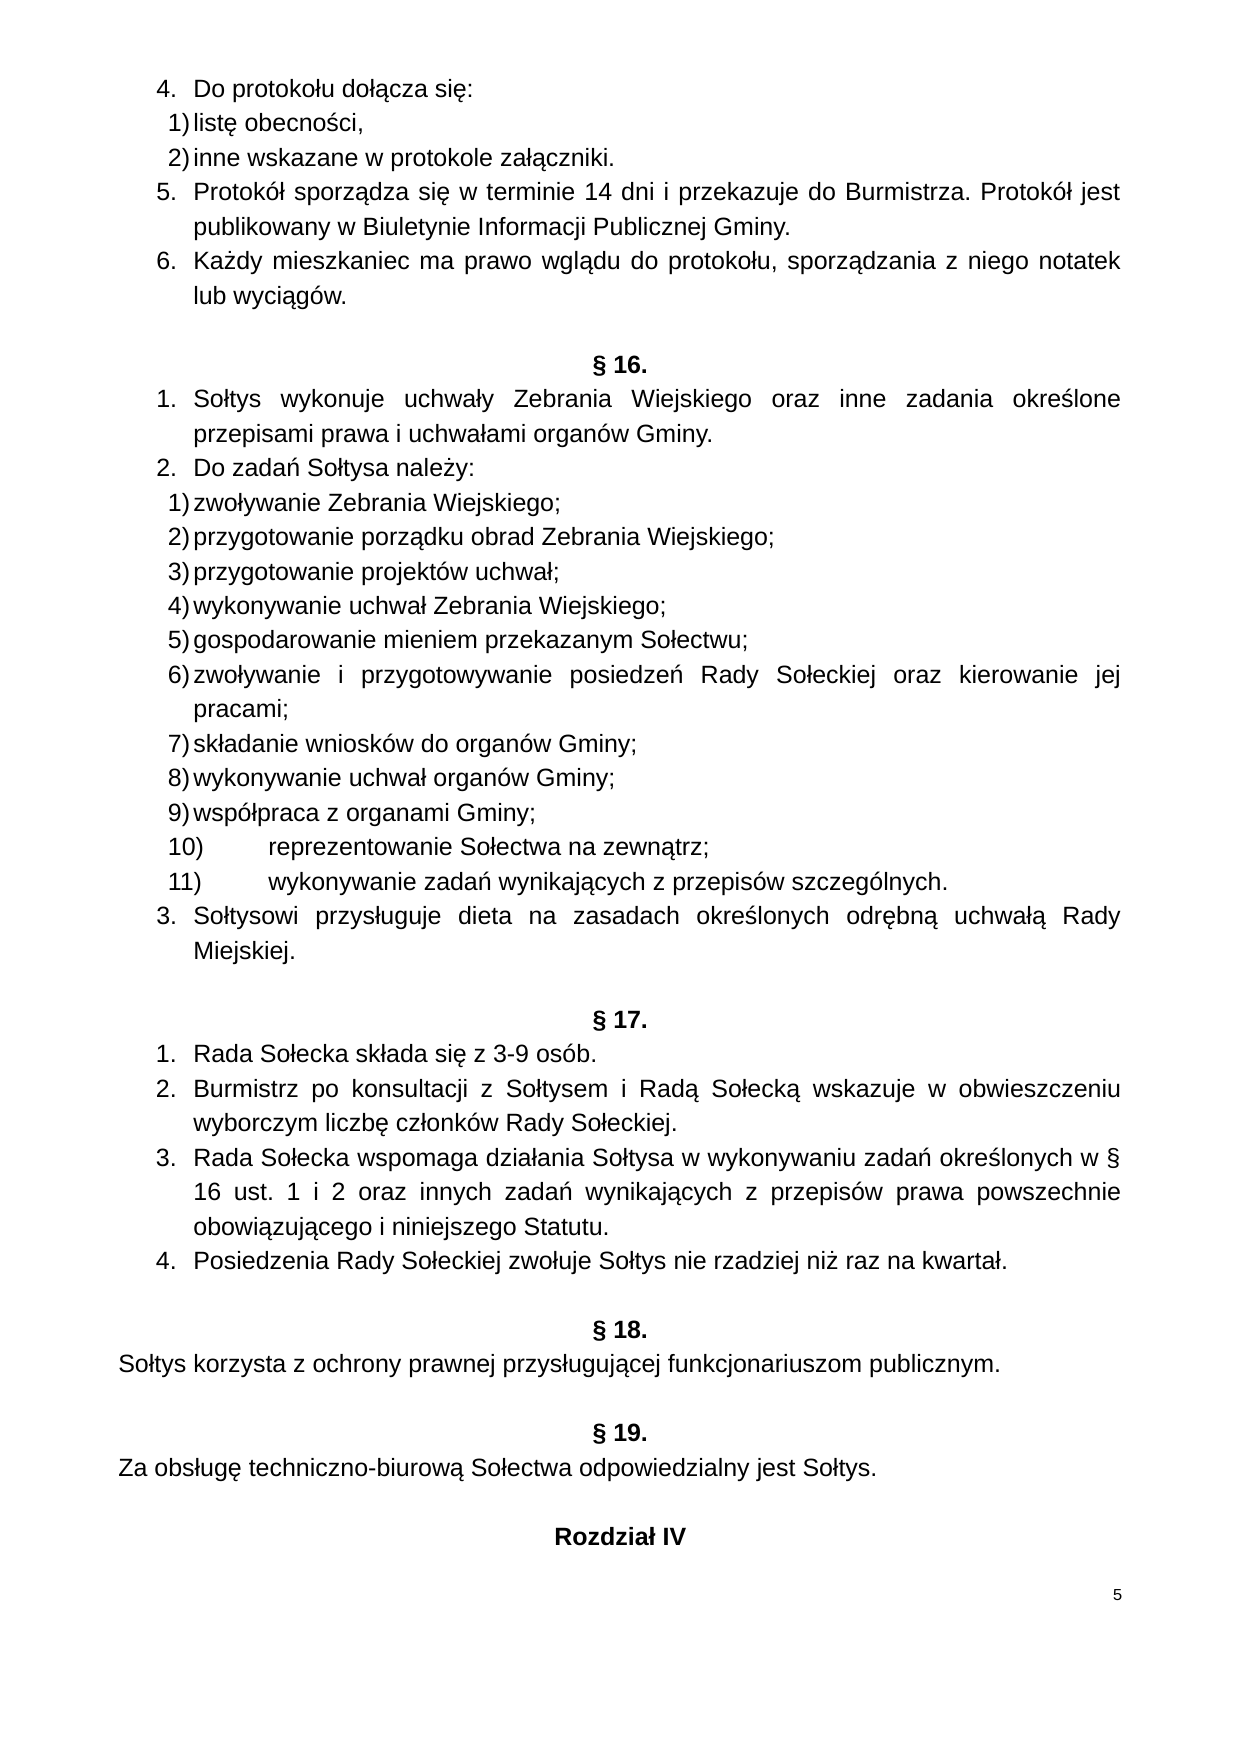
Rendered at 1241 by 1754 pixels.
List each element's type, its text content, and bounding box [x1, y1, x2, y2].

text § 18. [118, 1315, 1122, 1344]
text § 16. [118, 349, 1122, 378]
text Rozdział IV [118, 1522, 1122, 1551]
list Sołtysowi przysługuje dieta na zasadach określonych odrębną uchwałą Rady Miejskiej. [156, 901, 1122, 964]
list Protokół sporządza się w terminie 14 dni i przekazuje do Burmistrza. Protokół jest publikowany w Biuletynie Informacji Publicznej Gminy. [156, 177, 1122, 240]
list Rada Sołecka wspomaga działania Sołtysa w wykonywaniu zadań określonych w § 16 ust. 1 i 2 oraz innych zadań wynikających z przepisów prawa powszechnie obowiązującego i niniejszego Statutu. [156, 1143, 1122, 1240]
list Sołtys wykonuje uchwały Zebrania Wiejskiego oraz inne zadania określone przepisami prawa i uchwałami organów Gminy. [156, 384, 1122, 447]
list wykonywanie uchwał organów Gminy; [168, 763, 1122, 792]
text § 19. [118, 1418, 1122, 1447]
text Za obsługę techniczno-biurową Sołectwa odpowiedzialny jest Sołtys. [118, 1453, 1122, 1482]
list Rada Sołecka składa się z 3-9 osób. [156, 1039, 1122, 1068]
list Do zadań Sołtysa należy: [156, 453, 1122, 482]
list wykonywanie uchwał Zebrania Wiejskiego; [168, 591, 1122, 620]
list listę obecności, [168, 108, 1122, 137]
list przygotowanie projektów uchwał; [168, 556, 1122, 585]
list wykonywanie zadań wynikających z przepisów szczególnych. [168, 867, 1122, 896]
list przygotowanie porządku obrad Zebrania Wiejskiego; [168, 522, 1122, 551]
list współpraca z organami Gminy; [168, 798, 1122, 827]
list inne wskazane w protokole załączniki. [168, 143, 1122, 171]
list zwoływanie i przygotowywanie posiedzeń Rady Sołeckiej oraz kierowanie jej pracami; [168, 660, 1122, 723]
list Posiedzenia Rady Sołeckiej zwołuje Sołtys nie rzadziej niż raz na kwartał. [156, 1246, 1122, 1275]
list Burmistrz po konsultacji z Sołtysem i Radą Sołecką wskazuje w obwieszczeniu wyborczym liczbę członków Rady Sołeckiej. [156, 1074, 1122, 1137]
list gospodarowanie mieniem przekazanym Sołectwu; [168, 625, 1122, 654]
text Sołtys korzysta z ochrony prawnej przysługującej funkcjonariuszom publicznym. [118, 1349, 1122, 1378]
list Każdy mieszkaniec ma prawo wglądu do protokołu, sporządzania z niego notatek lub wyciągów. [156, 246, 1122, 309]
text § 17. [118, 1005, 1122, 1033]
list zwoływanie Zebrania Wiejskiego; [168, 487, 1122, 516]
list Do protokołu dołącza się: [156, 74, 1122, 102]
list reprezentowanie Sołectwa na zewnątrz; [168, 832, 1122, 861]
list składanie wniosków do organów Gminy; [168, 729, 1122, 758]
